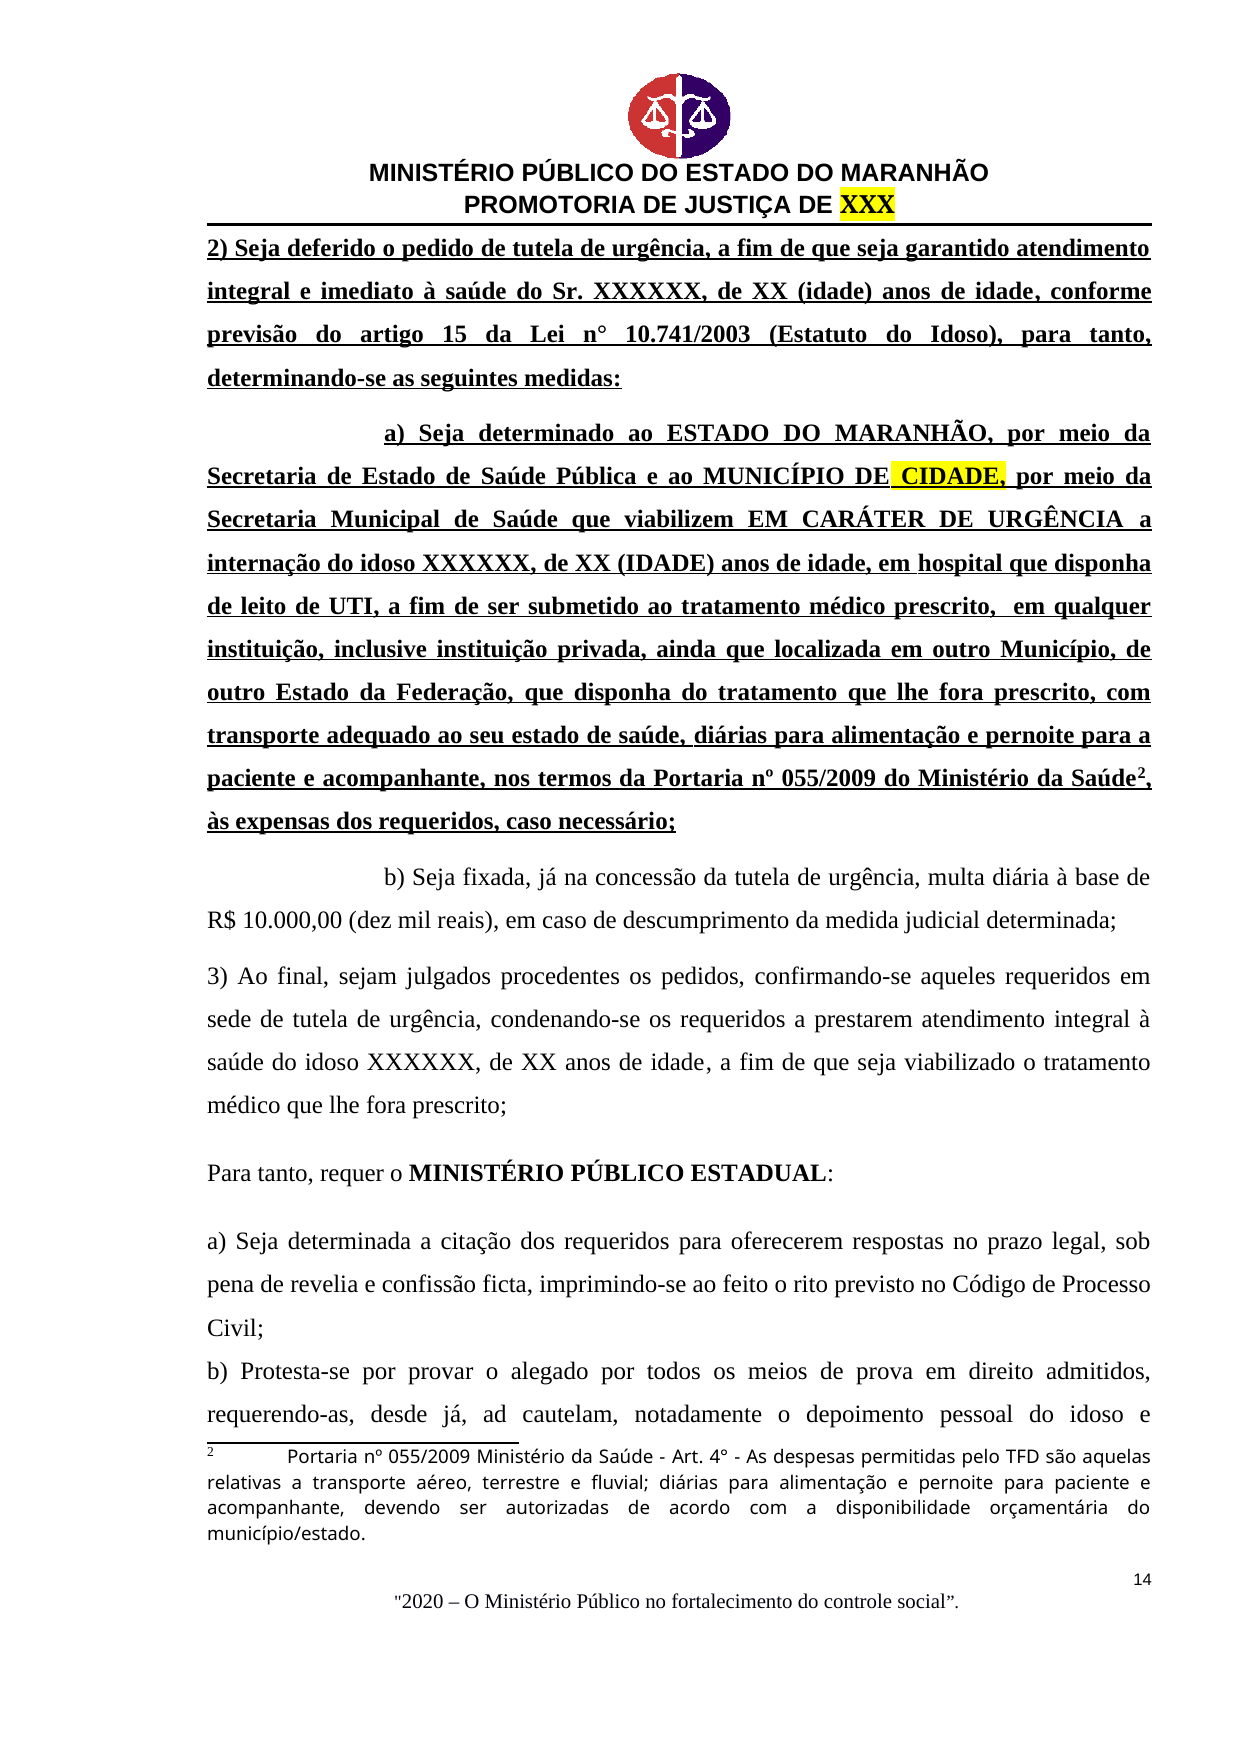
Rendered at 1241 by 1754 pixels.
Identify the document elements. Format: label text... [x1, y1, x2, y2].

text Para tanto, requer o MINISTÉRIO PÚBLICO ESTADUAL: [207, 1158, 1152, 1187]
text previsão do artigo 15 da Lei n° 10.741/2003 (Estatuto do Idoso), para tanto, [207, 303, 1152, 344]
text Portaria nº 055/2009 Ministério da Saúde - Art. 4° - As despesas permitidas pelo TFD são aquelas relativas a transporte aéreo, terrestre e fluvial; diárias para alimentação e pernoite para paciente e acompanhante, devendo ser autorizadas de acordo com a disponibilidade orçamentária do município/estado. [207, 1443, 1152, 1546]
text a) Seja determinado ao ESTADO DO MARANHÃO, por meio da Secretaria de Estado de Saúde Pública e ao MUNICÍPIO DE CIDADE, por meio da Secretaria Municipal de Saúde que viabilizem EM CARÁTER DE URGÊNCIA a internação do idoso XXXXXX, de XX (IDADE) anos de idade, em hospital que disponha de leito de UTI, a fim de ser submetido ao tratamento médico prescrito, em qualquer instituição, inclusive instituição privada, ainda que localizada em outro Município, de outro Estado da Federação, que disponha do tratamento que lhe fora prescrito, com transporte adequado ao seu estado de saúde, diárias para alimentação e pernoite para a paciente e acompanhante, nos termos da Portaria nº 055/2009 do Ministério da Saúde, às expensas dos requeridos, caso necessário; [207, 487, 1152, 529]
text b) Seja fixada, já na concessão da tutela de urgência, multa diária à base de R$ 10.000,00 (dez mil reais), em caso de descumprimento da medida judicial determinada; [207, 862, 1152, 934]
text a) Seja determinado ao ESTADO DO MARANHÃO, por meio da Secretaria de Estado de Saúde Pública e ao MUNICÍPIO DE CIDADE, por meio da Secretaria Municipal de Saúde que viabilizem EM CARÁTER DE URGÊNCIA a internação do idoso XXXXXX, de XX (IDADE) anos de idade, em hospital que disponha de leito de UTI, a fim de ser submetido ao tratamento médico prescrito, em qualquer instituição, inclusive instituição privada, ainda que localizada em outro Município, de outro Estado da Federação, que disponha do tratamento que lhe fora prescrito, com transporte adequado ao seu estado de saúde, diárias para alimentação e pernoite para a paciente e acompanhante, nos termos da Portaria nº 055/2009 do Ministério da Saúde, às expensas dos requeridos, caso necessário; [207, 790, 1152, 835]
text a) Seja determinado ao ESTADO DO MARANHÃO, por meio da Secretaria de Estado de Saúde Pública e ao MUNICÍPIO DE CIDADE, por meio da Secretaria Municipal de Saúde que viabilizem EM CARÁTER DE URGÊNCIA a internação do idoso XXXXXX, de XX (IDADE) anos de idade, em hospital que disponha de leito de UTI, a fim de ser submetido ao tratamento médico prescrito, em qualquer instituição, inclusive instituição privada, ainda que localizada em outro Município, de outro Estado da Federação, que disponha do tratamento que lhe fora prescrito, com transporte adequado ao seu estado de saúde, diárias para alimentação e pernoite para a paciente e acompanhante, nos termos da Portaria nº 055/2009 do Ministério da Saúde, às expensas dos requeridos, caso necessário; [207, 574, 1152, 616]
text 3) Ao final, sejam julgados procedentes os pedidos, confirmando-se aqueles requeridos em sede de tutela de urgência, condenando-se os requeridos a prestarem atendimento integral à saúde do idoso XXXXXX, de XX anos de idade, a fim de que seja viabilizado o tratamento médico que lhe fora prescrito; [207, 961, 1152, 1119]
text b) Protesta-se por provar o alegado por todos os meios de prova em direito admitidos, requerendo-as, desde já, ad cautelam, notadamente o depoimento pessoal do idoso e [207, 1356, 1152, 1428]
text a) Seja determinada a citação dos requeridos para oferecerem respostas no prazo legal, sob pena de revelia e confissão ficta, imprimindo-se ao feito o rito previsto no Código de Processo Civil; [207, 1226, 1152, 1341]
text a) Seja determinado ao ESTADO DO MARANHÃO, por meio da Secretaria de Estado de Saúde Pública e ao MUNICÍPIO DE CIDADE, por meio da Secretaria Municipal de Saúde que viabilizem EM CARÁTER DE URGÊNCIA a internação do idoso XXXXXX, de XX (IDADE) anos de idade, em hospital que disponha de leito de UTI, a fim de ser submetido ao tratamento médico prescrito, em qualquer instituição, inclusive instituição privada, ainda que localizada em outro Município, de outro Estado da Federação, que disponha do tratamento que lhe fora prescrito, com transporte adequado ao seu estado de saúde, diárias para alimentação e pernoite para a paciente e acompanhante, nos termos da Portaria nº 055/2009 do Ministério da Saúde, às expensas dos requeridos, caso necessário; [207, 617, 1152, 659]
text determinando-se as seguintes medidas: [207, 346, 1152, 391]
text a) Seja determinado ao ESTADO DO MARANHÃO, por meio da Secretaria de Estado de Saúde Pública e ao MUNICÍPIO DE CIDADE, por meio da Secretaria Municipal de Saúde que viabilizem EM CARÁTER DE URGÊNCIA a internação do idoso XXXXXX, de XX (IDADE) anos de idade, em hospital que disponha de leito de UTI, a fim de ser submetido ao tratamento médico prescrito, em qualquer instituição, inclusive instituição privada, ainda que localizada em outro Município, de outro Estado da Federação, que disponha do tratamento que lhe fora prescrito, com transporte adequado ao seu estado de saúde, diárias para alimentação e pernoite para a paciente e acompanhante, nos termos da Portaria nº 055/2009 do Ministério da Saúde, às expensas dos requeridos, caso necessário; [207, 531, 1152, 573]
text a) Seja determinado ao ESTADO DO MARANHÃO, por meio da Secretaria de Estado de Saúde Pública e ao MUNICÍPIO DE CIDADE, por meio da Secretaria Municipal de Saúde que viabilizem EM CARÁTER DE URGÊNCIA a internação do idoso XXXXXX, de XX (IDADE) anos de idade, em hospital que disponha de leito de UTI, a fim de ser submetido ao tratamento médico prescrito, em qualquer instituição, inclusive instituição privada, ainda que localizada em outro Município, de outro Estado da Federação, que disponha do tratamento que lhe fora prescrito, com transporte adequado ao seu estado de saúde, diárias para alimentação e pernoite para a paciente e acompanhante, nos termos da Portaria nº 055/2009 do Ministério da Saúde, às expensas dos requeridos, caso necessário; [207, 418, 1152, 486]
picture [627, 73, 731, 159]
text 2) Seja deferido o pedido de tutela de urgência, a fim de que seja garantido atendimento integral e imediato à saúde do Sr. XXXXXX, de XX (idade) anos de idade, conforme [207, 233, 1152, 301]
text a) Seja determinado ao ESTADO DO MARANHÃO, por meio da Secretaria de Estado de Saúde Pública e ao MUNICÍPIO DE CIDADE, por meio da Secretaria Municipal de Saúde que viabilizem EM CARÁTER DE URGÊNCIA a internação do idoso XXXXXX, de XX (IDADE) anos de idade, em hospital que disponha de leito de UTI, a fim de ser submetido ao tratamento médico prescrito, em qualquer instituição, inclusive instituição privada, ainda que localizada em outro Município, de outro Estado da Federação, que disponha do tratamento que lhe fora prescrito, com transporte adequado ao seu estado de saúde, diárias para alimentação e pernoite para a paciente e acompanhante, nos termos da Portaria nº 055/2009 do Ministério da Saúde, às expensas dos requeridos, caso necessário; [207, 660, 1152, 788]
